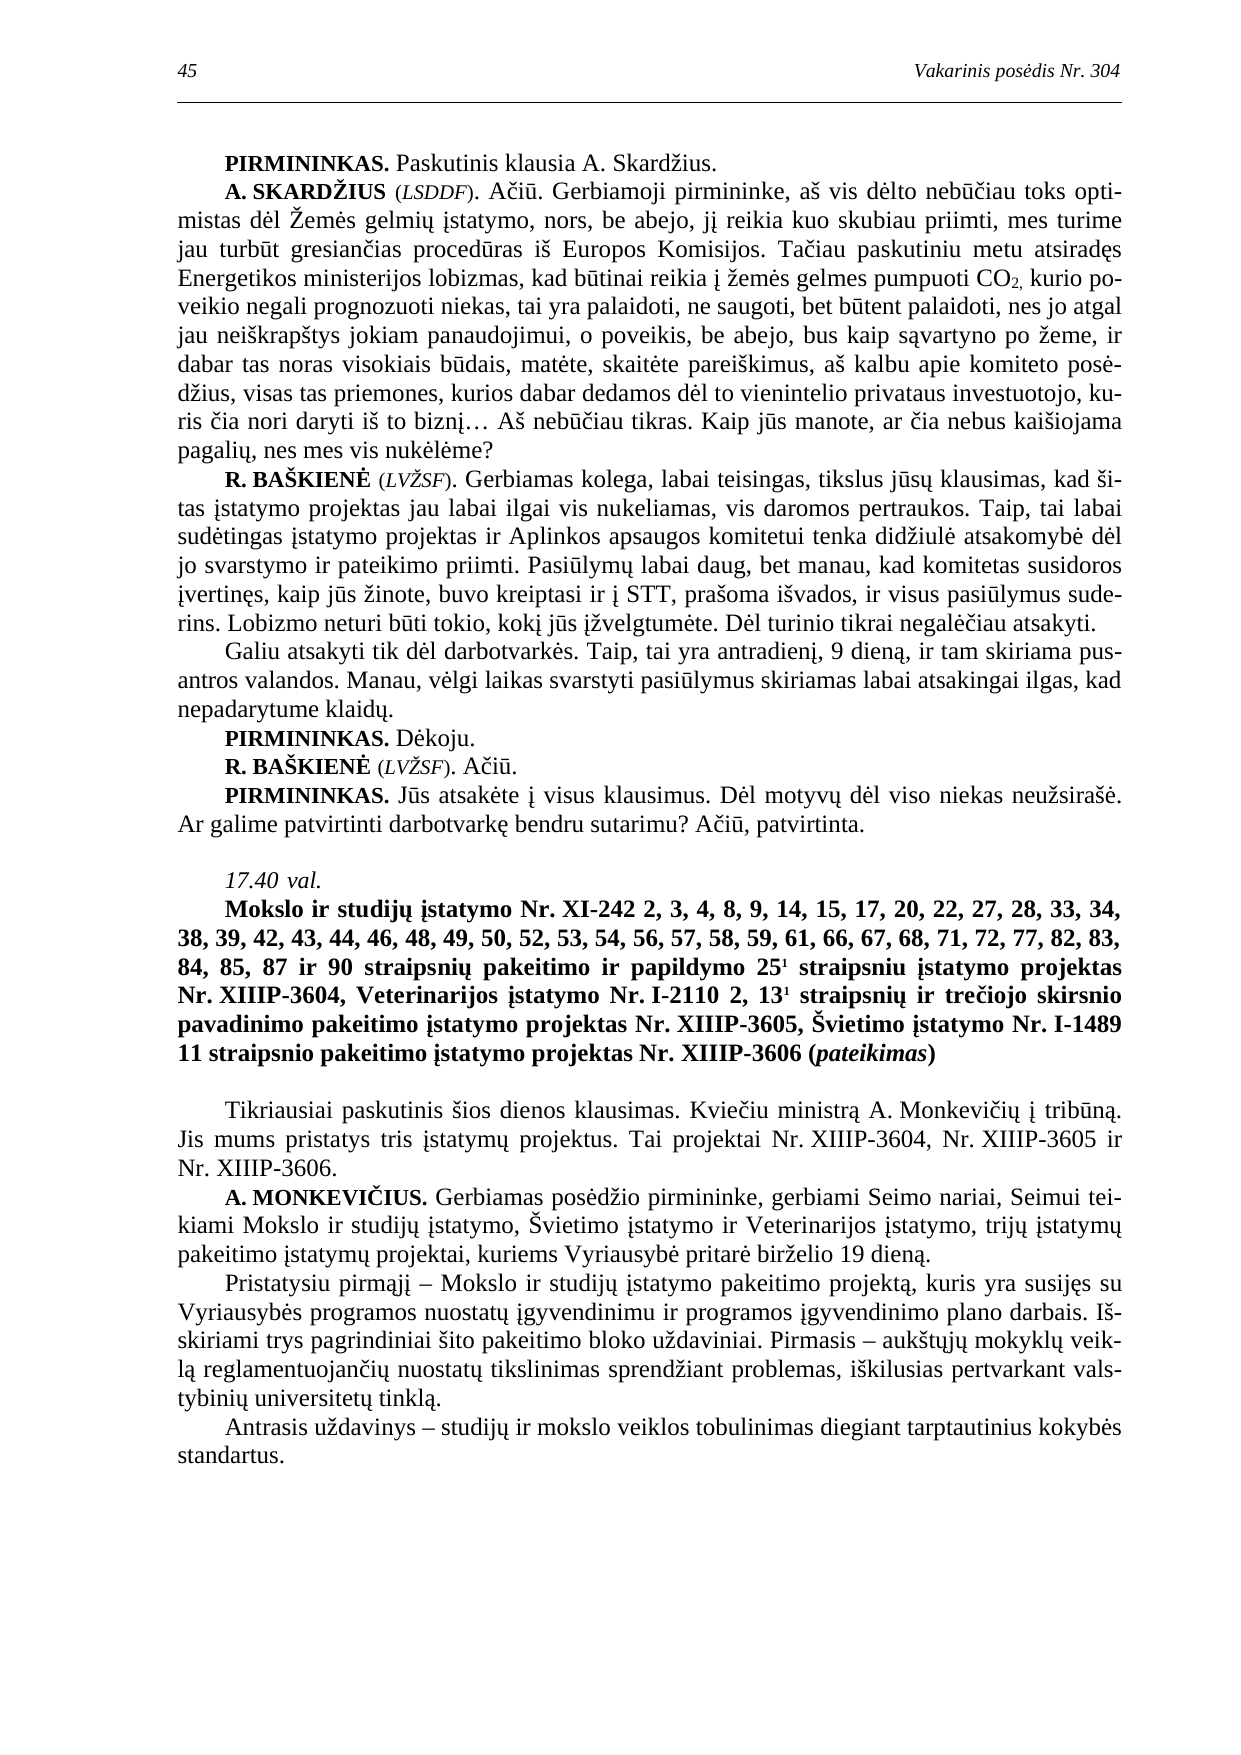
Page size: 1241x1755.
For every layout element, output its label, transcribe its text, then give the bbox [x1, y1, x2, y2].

text PIRMININKAS. Jūs at­sa­kė­te į vi­sus klau­si­mus. Dėl mo­ty­vų dėl vi­so nie­kas ne­už­si­ra­šė. Ar ga­li­me pa­tvir­tin­ti dar­bo­tvarkę ben­dru su­ta­ri­mu? Ačiū, pa­tvir­tin­ta. [177, 780, 1122, 838]
text R. BAŠKIENĖ (LVŽSF). Ačiū. [177, 751, 1122, 780]
text Pri­sta­ty­siu pir­mą­jį – Moks­lo ir stu­di­jų įsta­ty­mo pa­kei­ti­mo pro­jek­tą, ku­ris yra su­si­jęs su Vy­riau­sy­bės pro­gra­mos nuo­sta­tų įgy­ven­di­ni­mu ir pro­gra­mos įgy­ven­di­ni­mo pla­no dar­bais. Iš­ski­ria­mi trys pa­grin­di­niai ši­to pa­kei­ti­mo blo­ko už­da­vi­niai. Pir­ma­sis – aukš­tų­jų mo­kyk­lų veik­lą reg­la­men­tuo­jan­čių nuo­sta­tų tiks­li­ni­mas spren­džiant pro­ble­mas, iš­ki­lu­sias per­tvar­kant vals­ty­bi­nių uni­ver­si­te­tų tin­klą. [177, 1268, 1122, 1412]
text PIRMININKAS. Dė­ko­ju. [177, 723, 1122, 751]
text 17.40 val. [224, 866, 1122, 894]
text R. BAŠKIENĖ (LVŽSF). Ger­bia­mas ko­le­ga, la­bai tei­sin­gas, tiks­lus jū­sų klau­si­mas, kad ši­tas įsta­ty­mo pro­jek­tas jau la­bai il­gai vis nu­ke­lia­mas, vis da­ro­mos per­trau­kos. Taip, tai la­bai su­dė­tin­gas įsta­ty­mo pro­jek­tas ir Ap­lin­kos ap­sau­gos ko­mi­te­tui ten­ka di­džiu­lė at­sa­ko­my­bė dėl jo svars­ty­mo ir pa­tei­ki­mo pri­im­ti. Pa­siū­ly­mų la­bai daug, bet ma­nau, kad ko­mi­te­tas su­si­do­ros įver­ti­nęs, kaip jūs ži­no­te, bu­vo kreip­ta­si ir į STT, pra­šo­ma iš­va­dos, ir vi­sus pa­siū­ly­mus su­de­rins. Lo­biz­mo ne­tu­ri bū­ti to­kio, ko­kį jūs įžvelg­tu­mė­te. Dėl tu­ri­nio tik­rai ne­ga­lė­čiau at­sa­ky­ti. [177, 464, 1122, 636]
text Moks­lo ir stu­di­jų įsta­ty­mo Nr. XI-242 2, 3, 4, 8, 9, 14, 15, 17, 20, 22, 27, 28, 33, 34, 38, 39, 42, 43, 44, 46, 48, 49, 50, 52, 53, 54, 56, 57, 58, 59, 61, 66, 67, 68, 71, 72, 77, 82, 83, 84, 85, 87 ir 90 straips­nių pa­kei­ti­mo ir pa­pil­dy­mo 251 straips­niu įsta­ty­mo pro­jek­tas Nr. XIIIP-3604, Ve­te­ri­na­ri­jos įsta­ty­mo Nr. I-2110 2, 131 straips­nių ir tre­čio­jo skir­snio pa­va­di­ni­mo pa­kei­ti­mo įsta­ty­mo pro­jek­tas Nr. XIIIP-3605, Švie­ti­mo įsta­ty­mo Nr. I-1489 11 straips­nio pa­kei­ti­mo įsta­ty­mo pro­jek­tas Nr. XIIIP-3606 (pa­tei­ki­mas) [177, 894, 1122, 1067]
text Ant­ra­sis už­da­vi­nys – stu­di­jų ir moks­lo veik­los to­bu­li­ni­mas die­giant tarp­tau­ti­nius ko­ky­bės stan­dar­tus. [177, 1412, 1122, 1469]
text Ga­liu at­sa­ky­ti tik dėl dar­bo­tvarkės. Taip, tai yra ant­ra­die­nį, 9 die­ną, ir tam ski­ria­ma pus­an­tros va­lan­dos. Ma­nau, vėl­gi lai­kas svars­ty­ti pa­siū­ly­mus ski­ria­mas la­bai at­sa­kin­gai il­gas, kad ne­pa­da­ry­tu­me klai­dų. [177, 636, 1122, 723]
text A. SKARDŽIUS (LSDDF). Ačiū. Ger­bia­mo­ji pir­mi­nin­ke, aš vis dėl­to ne­bū­čiau toks op­ti­mis­tas dėl Že­mės gel­mių įsta­ty­mo, nors, be abe­jo, jį rei­kia kuo sku­biau pri­im­ti, mes tu­ri­me jau tur­būt gre­sian­čias pro­ce­dū­ras iš Eu­ro­pos Ko­mi­si­jos. Ta­čiau pas­ku­ti­niu me­tu at­si­ra­dęs Ener­ge­ti­kos mi­nis­te­ri­jos lo­biz­mas, kad bū­ti­nai rei­kia į že­mės gel­mes pum­puo­ti CO2, ku­rio po­vei­kio ne­ga­li prog­no­zuo­ti nie­kas, tai yra pa­lai­do­ti, ne sau­go­ti, bet bū­tent pa­lai­do­ti, nes jo at­gal jau ne­iš­krapš­tys jo­kiam pa­nau­do­ji­mui, o po­vei­kis, be abe­jo, bus kaip są­var­ty­no po že­me, ir da­bar tas no­ras vi­so­kiais bū­dais, ma­tė­te, skai­tė­te pa­reiš­ki­mus, aš kal­bu apie ko­mi­te­to po­sė­džius, vi­sas tas prie­mo­nes, ku­rios da­bar de­da­mos dėl to vie­nin­te­lio pri­va­taus in­ves­tuo­to­jo, ku­ris čia no­ri da­ry­ti iš to biz­nį… Aš ne­bū­čiau tik­ras. Kaip jūs ma­no­te, ar čia ne­bus kai­šio­ja­ma pa­ga­lių, nes mes vis nu­kė­lė­me? [177, 176, 1122, 464]
text Tik­riau­siai pas­ku­ti­nis šios die­nos klau­si­mas. Kvie­čiu mi­nist­rą A. Mon­ke­vi­čių į tri­bū­ną. Jis mums pri­sta­tys tris įsta­ty­mų pro­jek­tus. Tai pro­jek­tai Nr. XIIIP-3604, Nr. XIIIP-3605 ir Nr. XIIIP-3606. [177, 1095, 1122, 1182]
text A. MONKEVIČIUS. Ger­bia­mas po­sė­džio pir­mi­nin­ke, ger­bia­mi Sei­mo na­riai, Sei­mui tei­kia­mi Moks­lo ir stu­di­jų įsta­ty­mo, Švie­ti­mo įsta­ty­mo ir Ve­te­ri­na­ri­jos įsta­ty­mo, tri­jų įsta­ty­mų pa­kei­ti­mo įsta­ty­mų pro­jek­tai, ku­riems Vy­riau­sy­bė pri­ta­rė bir­že­lio 19 die­ną. [177, 1182, 1122, 1268]
text PIRMININKAS. Pas­ku­ti­nis klau­sia A. Skar­džius. [177, 148, 1122, 176]
